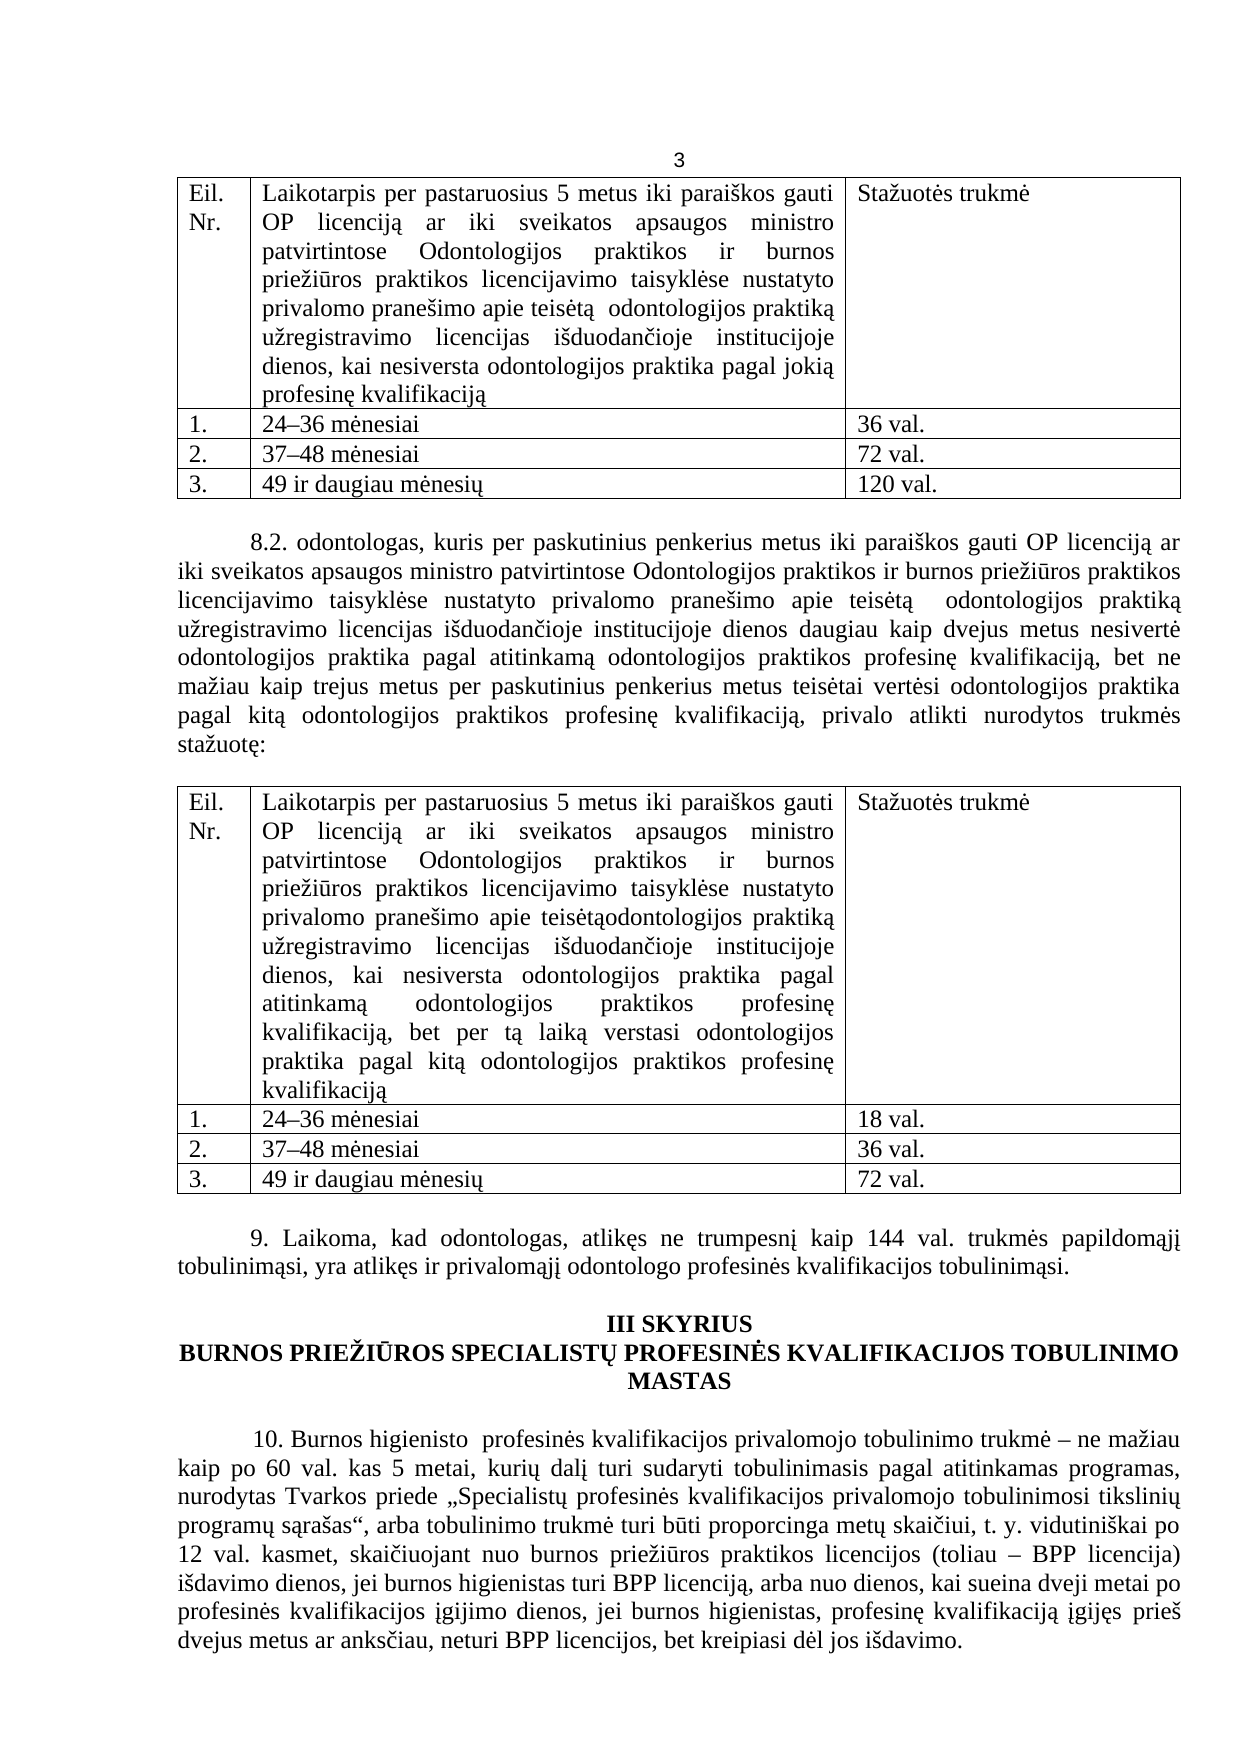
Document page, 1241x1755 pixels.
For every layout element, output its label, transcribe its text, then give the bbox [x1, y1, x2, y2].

table_header Laikotarpis per pastaruosius 5 metus iki paraiškos gauti OP licenciją ar iki sveikatos apsaugos ministro patvirtintose Odontologijos praktikos ir burnos priežiūros praktikos licencijavimo taisyklėse nustatyto privalomo pranešimo apie teisėtą odontologijos praktiką užregistravimo licencijas išduodančioje institucijoje dienos, kai nesiversta odontologijos praktika pagal jokią profesinę kvalifikaciją [251, 178, 845, 408]
table_cell 36 val. [846, 409, 1180, 438]
text III SKYRIUS [177, 1309, 1181, 1338]
table_cell 72 val. [846, 1164, 1180, 1193]
table_cell 18 val. [846, 1105, 1180, 1133]
table_header Eil. Nr. [178, 787, 250, 1103]
text 8.2. odontologas, kuris per paskutinius penkerius metus iki paraiškos gauti OP licenciją ar iki sveikatos apsaugos ministro patvirtintose Odontologijos praktikos ir burnos priežiūros praktikos licencijavimo taisyklėse nustatyto privalomo pranešimo apie teisėtą odontologijos praktiką užregistravimo licencijas išduodančioje institucijoje dienos daugiau kaip dvejus metus nesivertė odontologijos praktika pagal atitinkamą odontologijos praktikos profesinę kvalifikaciją, bet ne mažiau kaip trejus metus per paskutinius penkerius metus teisėtai vertėsi odontologijos praktika pagal kitą odontologijos praktikos profesinę kvalifikaciją, privalo atlikti nurodytos trukmės stažuotę: [177, 527, 1181, 757]
table_cell 1. [178, 409, 250, 438]
text 9. Laikoma, kad odontologas, atlikęs ne trumpesnį kaip 144 val. trukmės papildomąjį tobulinimąsi, yra atlikęs ir privalomąjį odontologo profesinės kvalifikacijos tobulinimąsi. [177, 1223, 1181, 1280]
table_cell 1. [178, 1105, 250, 1133]
table_cell 72 val. [846, 439, 1180, 468]
text BURNOS PRIEŽIŪROS SPECIALISTŲ PROFESINĖS KVALIFIKACIJOS TOBULINIMO MASTAS [177, 1338, 1181, 1395]
table_cell 3. [178, 1164, 250, 1193]
table_cell 49 ir daugiau mėnesių [251, 1164, 845, 1193]
table_cell 2. [178, 1134, 250, 1163]
table_header Stažuotės trukmė [846, 178, 1180, 408]
table_cell 37–48 mėnesiai [251, 439, 845, 468]
table_cell 24–36 mėnesiai [251, 1105, 845, 1133]
table_cell 24–36 mėnesiai [251, 409, 845, 438]
table_header Eil. Nr. [178, 178, 250, 408]
table_cell 3. [178, 469, 250, 498]
text 10. Burnos higienisto profesinės kvalifikacijos privalomojo tobulinimo trukmė – ne mažiau kaip po 60 val. kas 5 metai, kurių dalį turi sudaryti tobulinimasis pagal atitinkamas programas, nurodytas Tvarkos priede „Specialistų profesinės kvalifikacijos privalomojo tobulinimosi tikslinių programų sąrašas“, arba tobulinimo trukmė turi būti proporcinga metų skaičiui, t. y. vidutiniškai po 12 val. kasmet, skaičiuojant nuo burnos priežiūros praktikos licencijos (toliau – BPP licencija) išdavimo dienos, jei burnos higienistas turi BPP licenciją, arba nuo dienos, kai sueina dveji metai po profesinės kvalifikacijos įgijimo dienos, jei burnos higienistas, profesinę kvalifikaciją įgijęs prieš dvejus metus ar anksčiau, neturi BPP licencijos, bet kreipiasi dėl jos išdavimo. [177, 1424, 1181, 1654]
table_cell 120 val. [846, 469, 1180, 498]
table_cell 37–48 mėnesiai [251, 1134, 845, 1163]
table_cell 2. [178, 439, 250, 468]
table_cell 36 val. [846, 1134, 1180, 1163]
table_cell 49 ir daugiau mėnesių [251, 469, 845, 498]
table_header Laikotarpis per pastaruosius 5 metus iki paraiškos gauti OP licenciją ar iki sveikatos apsaugos ministro patvirtintose Odontologijos praktikos ir burnos priežiūros praktikos licencijavimo taisyklėse nustatyto privalomo pranešimo apie teisėtąodontologijos praktiką užregistravimo licencijas išduodančioje institucijoje dienos, kai nesiversta odontologijos praktika pagal atitinkamą odontologijos praktikos profesinę kvalifikaciją, bet per tą laiką verstasi odontologijos praktika pagal kitą odontologijos praktikos profesinę kvalifikaciją [251, 787, 845, 1103]
table_header Stažuotės trukmė [846, 787, 1180, 1103]
